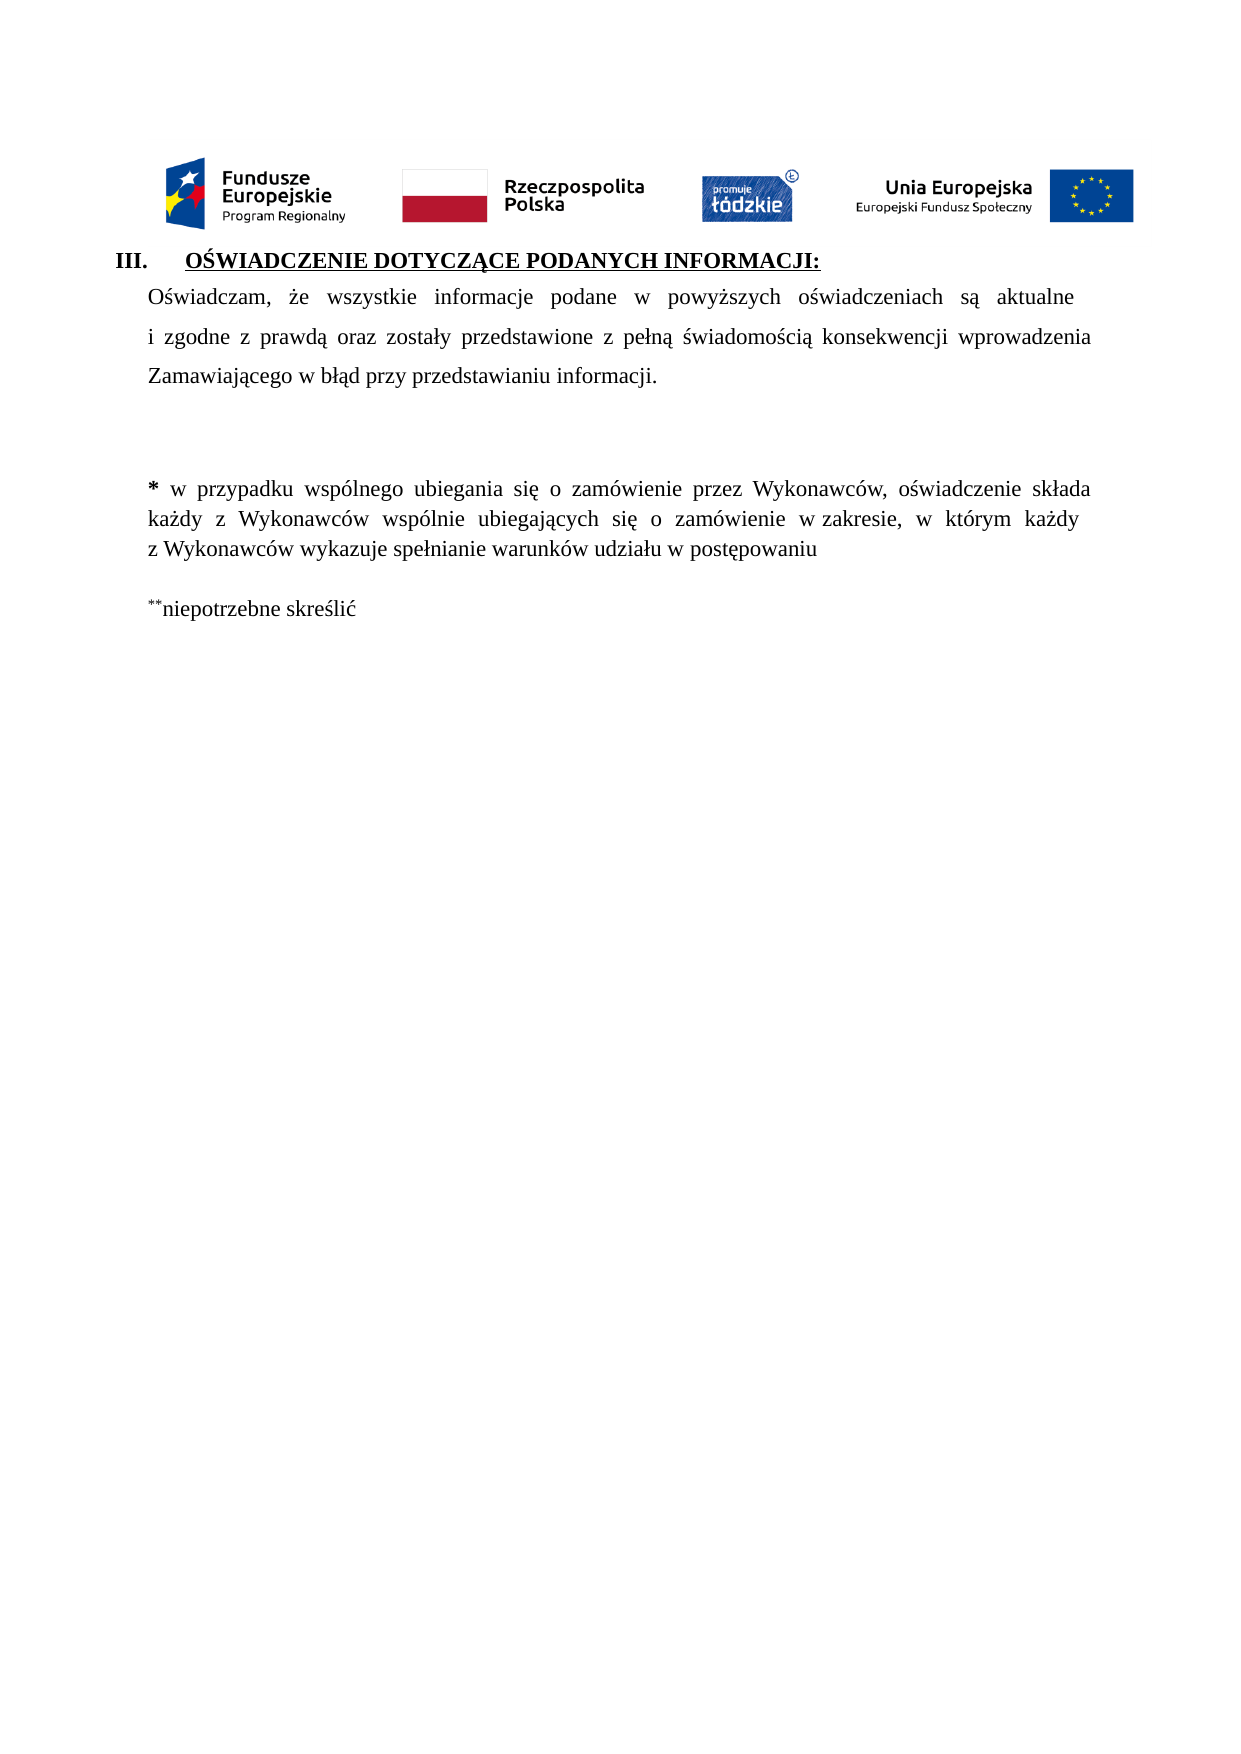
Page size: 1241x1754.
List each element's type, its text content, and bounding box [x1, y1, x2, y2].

text **niepotrzebne skreślić [148, 596, 1093, 622]
list OŚWIADCZENIE DOTYCZĄCE PODANYCH INFORMACJI: [148, 247, 1093, 273]
text * w przypadku wspólnego ubiegania się o zamówienie przez Wykonawców, oświadczenie składa każdy z Wykonawców wspólnie ubiegających się o zamówienie w zakresie, w którym każdy z Wykonawców wykazuje spełnianie warunków udziału w postępowaniu [148, 475, 1093, 561]
text Oświadczam, że wszystkie informacje podane w powyższych oświadczeniach są aktualne i zgodne z prawdą oraz zostały przedstawione z pełną świadomością konsekwencji wprowadzenia Zamawiającego w błąd przy przedstawianiu informacji. [148, 283, 1093, 389]
